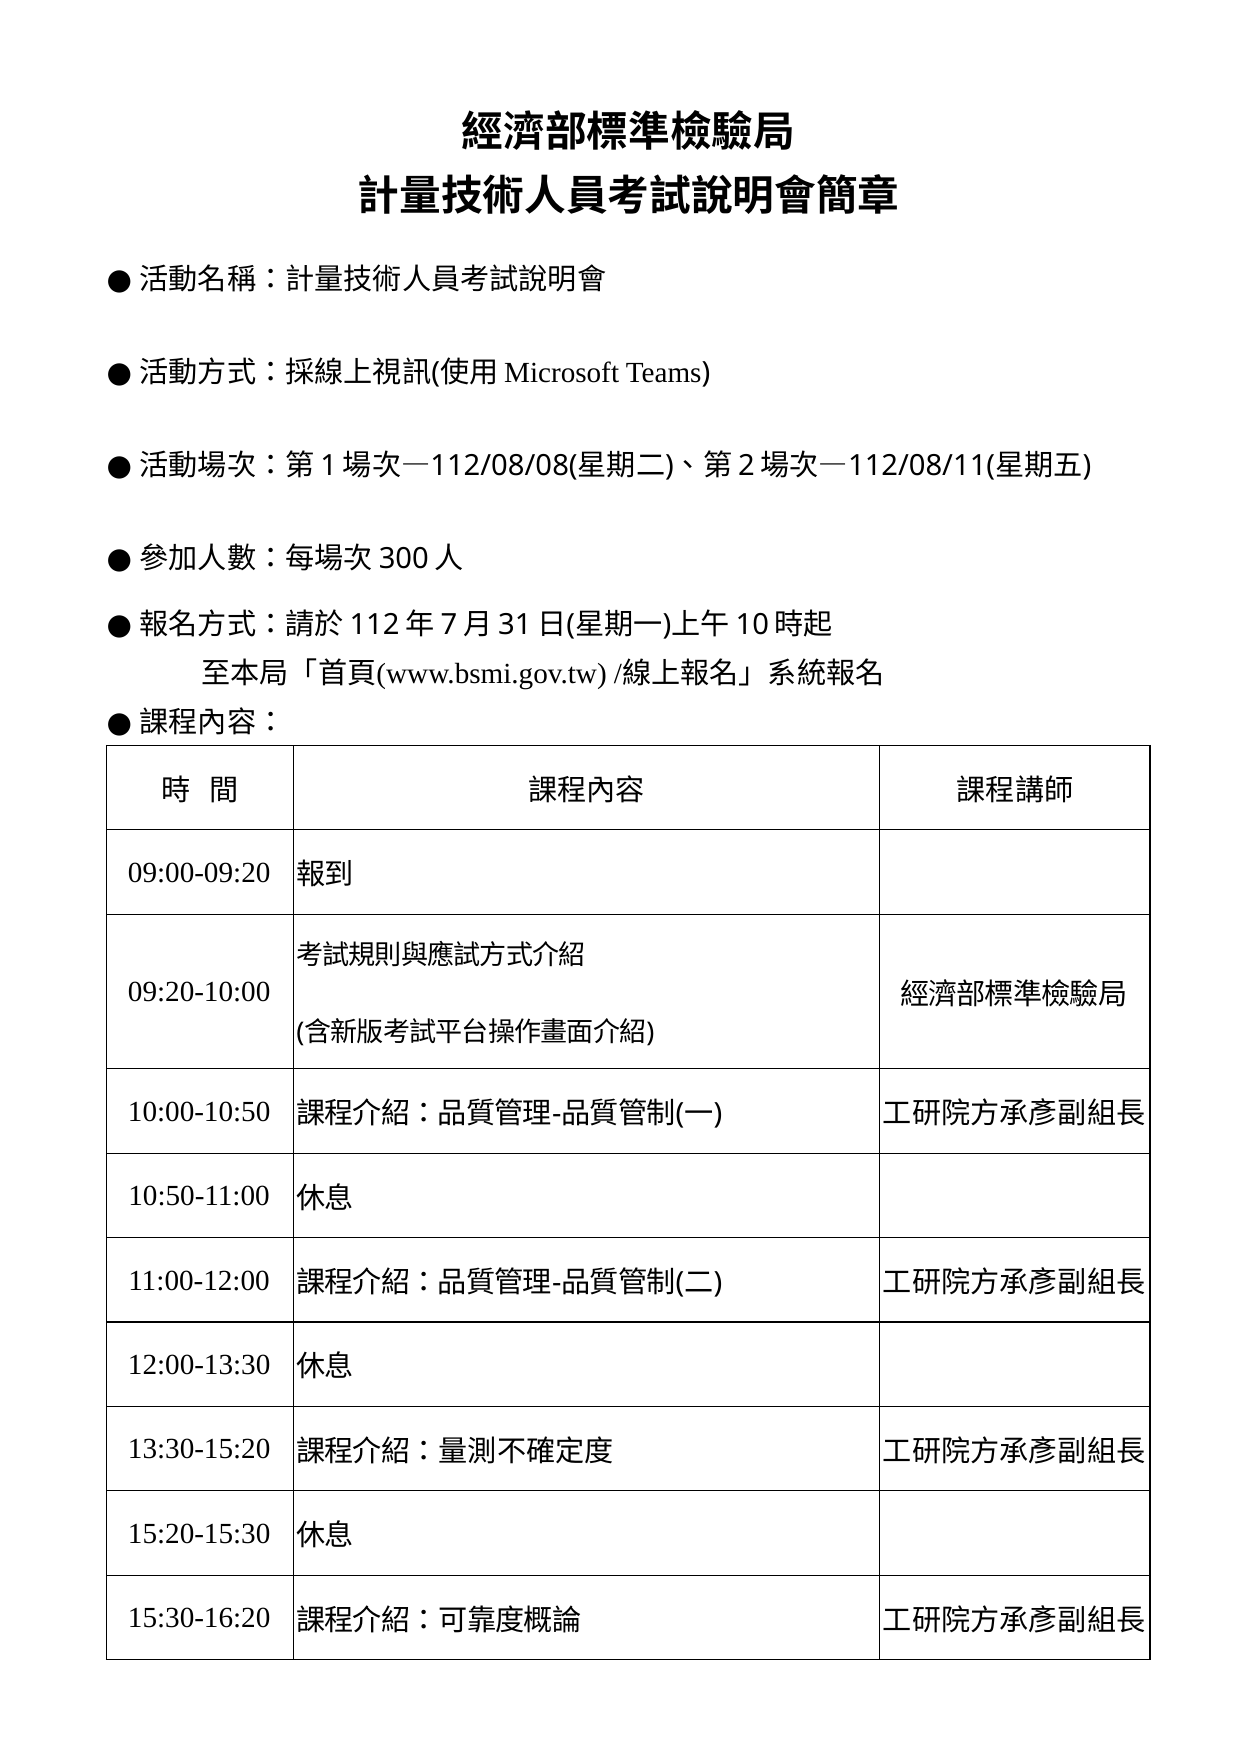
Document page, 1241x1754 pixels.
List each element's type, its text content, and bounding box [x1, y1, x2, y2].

table_cell 報到 [294, 830, 879, 913]
table_cell 工研院方承彥副組長 [880, 1407, 1149, 1490]
table_cell [880, 1323, 1149, 1406]
table_cell 工研院方承彥副組長 [880, 1576, 1149, 1659]
table_cell 15:20-15:30 [107, 1491, 293, 1574]
table_cell [880, 1491, 1149, 1574]
text ● 參加人數：每場次300人 [106, 517, 1150, 594]
text 至本局「首頁(www.bsmi.gov.tw) /線上報名」系統報名 [106, 647, 1150, 692]
table_cell 10:00-10:50 [107, 1069, 293, 1153]
table_cell 經濟部標準檢驗局 [880, 915, 1149, 1068]
table_cell [880, 830, 1149, 913]
table_cell 11:00-12:00 [107, 1238, 293, 1321]
table_cell 課程介紹：可靠度概論 [294, 1576, 879, 1659]
table_cell 課程介紹：品質管理-品質管制(一) [294, 1069, 879, 1153]
table_cell 考試規則與應試方式介紹 (含新版考試平台操作畫面介紹) [294, 915, 879, 1068]
table_cell 13:30-15:20 [107, 1407, 293, 1490]
table_cell 工研院方承彥副組長 [880, 1238, 1149, 1321]
table_cell 休息 [294, 1154, 879, 1237]
text ● 課程內容： [106, 696, 1150, 742]
text ● 活動方式：採線上視訊(使用Microsoft Teams) [106, 331, 1150, 408]
table_cell 休息 [294, 1323, 879, 1406]
text ● 報名方式：請於112年7月31日(星期一)上午10時起 [106, 598, 1150, 643]
table_header 課程講師 [880, 746, 1149, 829]
text 經濟部標準檢驗局 [106, 98, 1150, 158]
table_cell 休息 [294, 1491, 879, 1574]
table_header 時 間 [107, 746, 293, 829]
table_cell 09:00-09:20 [107, 830, 293, 913]
table_cell 10:50-11:00 [107, 1154, 293, 1237]
text ● 活動場次：第1場次―112/08/08(星期二)、第2場次―112/08/11(星期五) [106, 424, 1150, 501]
table_cell 09:20-10:00 [107, 915, 293, 1068]
table_cell 12:00-13:30 [107, 1323, 293, 1406]
table_cell 課程介紹：品質管理-品質管制(二) [294, 1238, 879, 1321]
table_header 課程內容 [294, 746, 879, 829]
text ● 活動名稱：計量技術人員考試說明會 [106, 238, 1150, 315]
table_cell 工研院方承彥副組長 [880, 1069, 1149, 1153]
table_cell 15:30-16:20 [107, 1576, 293, 1659]
table_cell 課程介紹：量測不確定度 [294, 1407, 879, 1490]
text 計量技術人員考試說明會簡章 [106, 162, 1150, 222]
table_cell [880, 1154, 1149, 1237]
